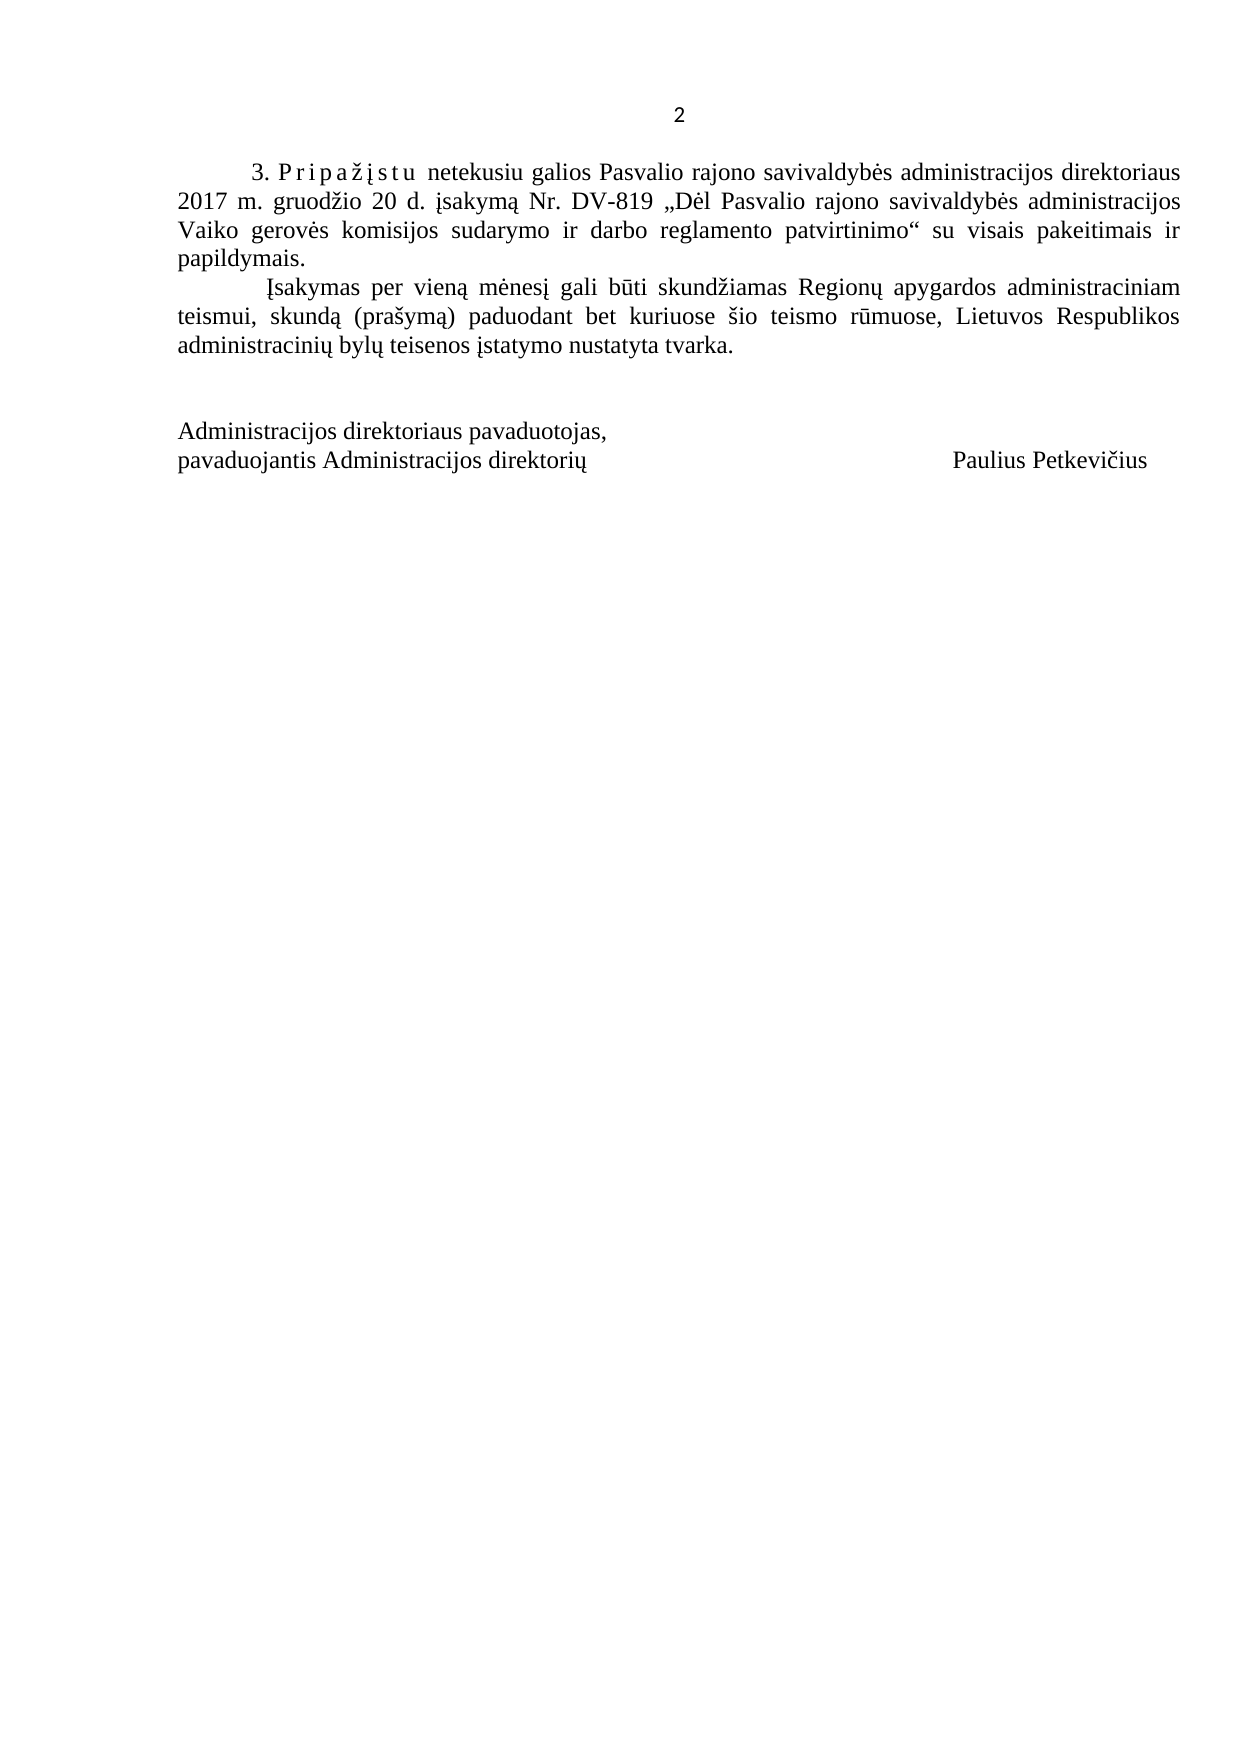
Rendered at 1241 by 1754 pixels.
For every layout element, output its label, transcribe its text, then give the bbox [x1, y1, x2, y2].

text Įsakymas per vieną mėnesį gali būti skundžiamas Regionų apygardos administraciniam teismui, skundą (prašymą) paduodant bet kuriuose šio teismo rūmuose, Lietuvos Respublikos administracinių bylų teisenos įstatymo nustatyta tvarka. [177, 272, 1181, 358]
text pavaduojantis Administracijos direktorių Paulius Petkevičius [177, 445, 1181, 473]
text 3. Pripažįstu netekusiu galios Pasvalio rajono savivaldybės administracijos direktoriaus 2017 m. gruodžio 20 d. įsakymą Nr. DV-819 „Dėl Pasvalio rajono savivaldybės administracijos Vaiko gerovės komisijos sudarymo ir darbo reglamento patvirtinimo“ su visais pakeitimais ir papildymais. [177, 157, 1181, 272]
text Administracijos direktoriaus pavaduotojas, [177, 416, 1181, 445]
